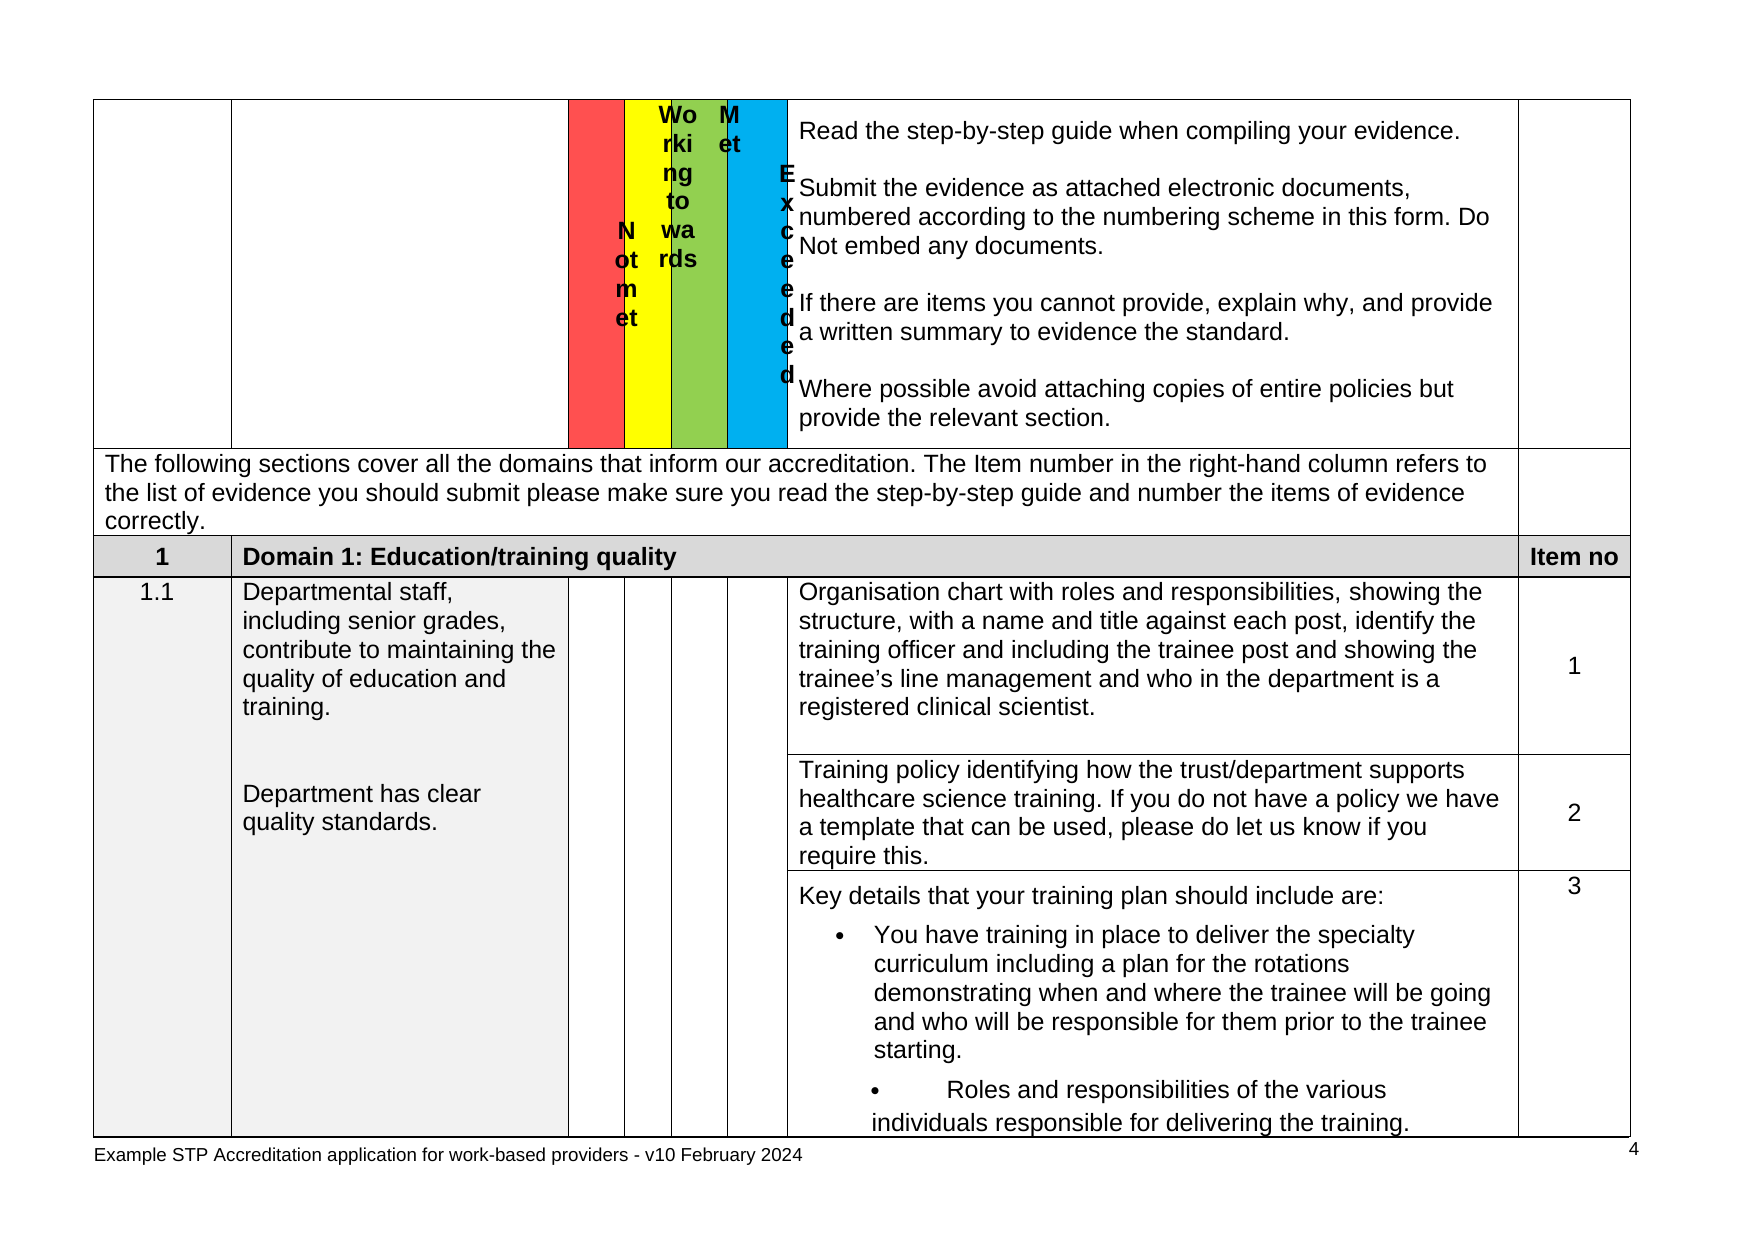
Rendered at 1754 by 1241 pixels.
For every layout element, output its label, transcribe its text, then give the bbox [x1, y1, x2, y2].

table_cell 1 [94, 536, 231, 576]
table_cell Organisation chart with roles and responsibilities, showing the structure, with a name and title against each post, identify the training officer and including the trainee post and showing the trainee’s line management and who in the department is a registered clinical scientist. [788, 578, 1518, 754]
table_cell Training policy identifying how the trust/department supports healthcare science training. If you do not have a policy we have a template that can be used, please do let us know if you require this. [788, 755, 1518, 870]
table_cell [232, 100, 568, 448]
table_cell Key details that your training plan should include are: You have training in place to deliver the specialty curriculum including a plan for the rotations demonstrating when and where the trainee will be going and who will be responsible for them prior to the trainee starting. Roles and responsibilities of the various individuals responsible for delivering the training. Time for 1:2:1 progress review meetings and feedback to STP trainees. Allow for university component – attendance and assessments. 20% protected time allocated for the duration of the training programme. Time for the online portfolio and the workplace assessments. Public and patient involvement opportunities. End point assessment for the programme. [788, 871, 1518, 1136]
table_cell [569, 578, 624, 1136]
table_cell 2 [1519, 755, 1630, 870]
table_cell [1519, 100, 1630, 448]
table_cell The following sections cover all the domains that inform our accreditation. The Item number in the right-hand column refers to the list of evidence you should submit please make sure you read the step-by-step guide and number the items of evidence correctly. [94, 449, 1518, 535]
table_cell [728, 578, 787, 1136]
table_cell 1 [1519, 578, 1630, 754]
table_cell 1.1 [94, 578, 231, 1136]
table_cell Working towards [625, 100, 671, 448]
table_cell [94, 100, 231, 448]
table_cell [1519, 449, 1630, 535]
table_cell Not met [569, 100, 624, 448]
table_cell Domain 1: Education/training quality [232, 536, 1518, 576]
table_cell Exceeded [728, 100, 787, 448]
table_cell Met [672, 100, 727, 448]
table_cell Read the step-by-step guide when compiling your evidence. Submit the evidence as attached electronic documents, numbered according to the numbering scheme in this form. Do Not embed any documents. If there are items you cannot provide, explain why, and provide a written summary to evidence the standard. Where possible avoid attaching copies of entire policies but provide the relevant section. [788, 100, 1518, 448]
table_cell [672, 578, 727, 1136]
table_cell 3 [1519, 871, 1630, 1136]
table_cell Departmental staff, including senior grades, contribute to maintaining the quality of education and training. Department has clear quality standards. [232, 578, 568, 1136]
table_cell [625, 578, 671, 1136]
table_cell Item no [1519, 536, 1630, 576]
